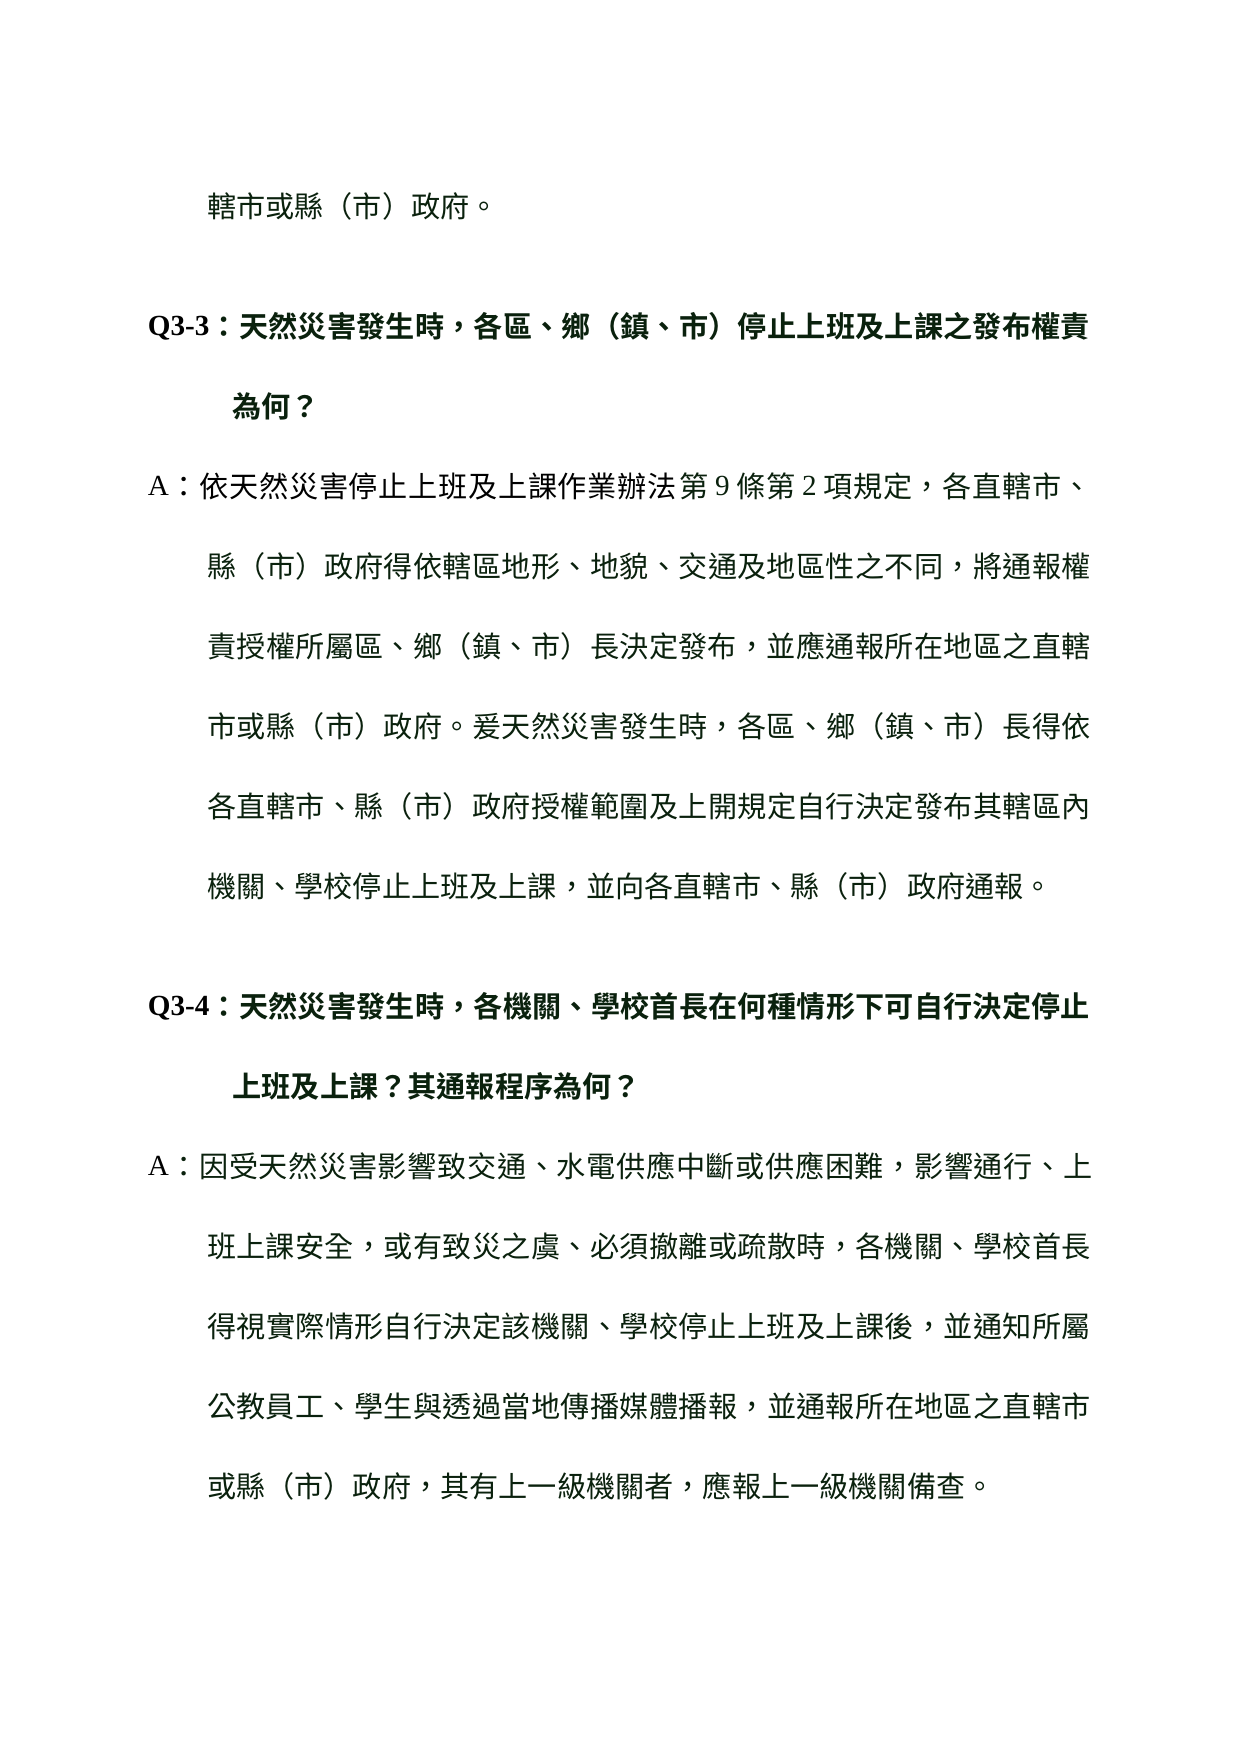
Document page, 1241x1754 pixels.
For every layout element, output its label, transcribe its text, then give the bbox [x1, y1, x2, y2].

text Q3-4：天然災害發生時，各機關、學校首長在何種情形下可自行決定停止上班及上課？其通報程序為何？ [148, 957, 1092, 1117]
text A：依天然災害停止上班及上課作業辦法第9條第2項規定，各直轄市、縣（市）政府得依轄區地形、地貌、交通及地區性之不同，將通報權責授權所屬區、鄉（鎮、市）長決定發布，並應通報所在地區之直轄市或縣（市）政府。爰天然災害發生時，各區、鄉（鎮、市）長得依各直轄市、縣（市）政府授權範圍及上開規定自行決定發布其轄區內機關、學校停止上班及上課，並向各直轄市、縣（市）政府通報。 [148, 437, 1092, 917]
text Q3-3：天然災害發生時，各區、鄉（鎮、市）停止上班及上課之發布權責為何？ [148, 277, 1092, 437]
text A：因受天然災害影響致交通、水電供應中斷或供應困難，影響通行、上班上課安全，或有致災之虞、必須撤離或疏散時，各機關、學校首長得視實際情形自行決定該機關、學校停止上班及上課後，並通知所屬公教員工、學生與透過當地傳播媒體播報，並通報所在地區之直轄市或縣（市）政府，其有上一級機關者，應報上一級機關備查。 [148, 1117, 1092, 1517]
text 轄市或縣（市）政府。 [148, 157, 1092, 237]
